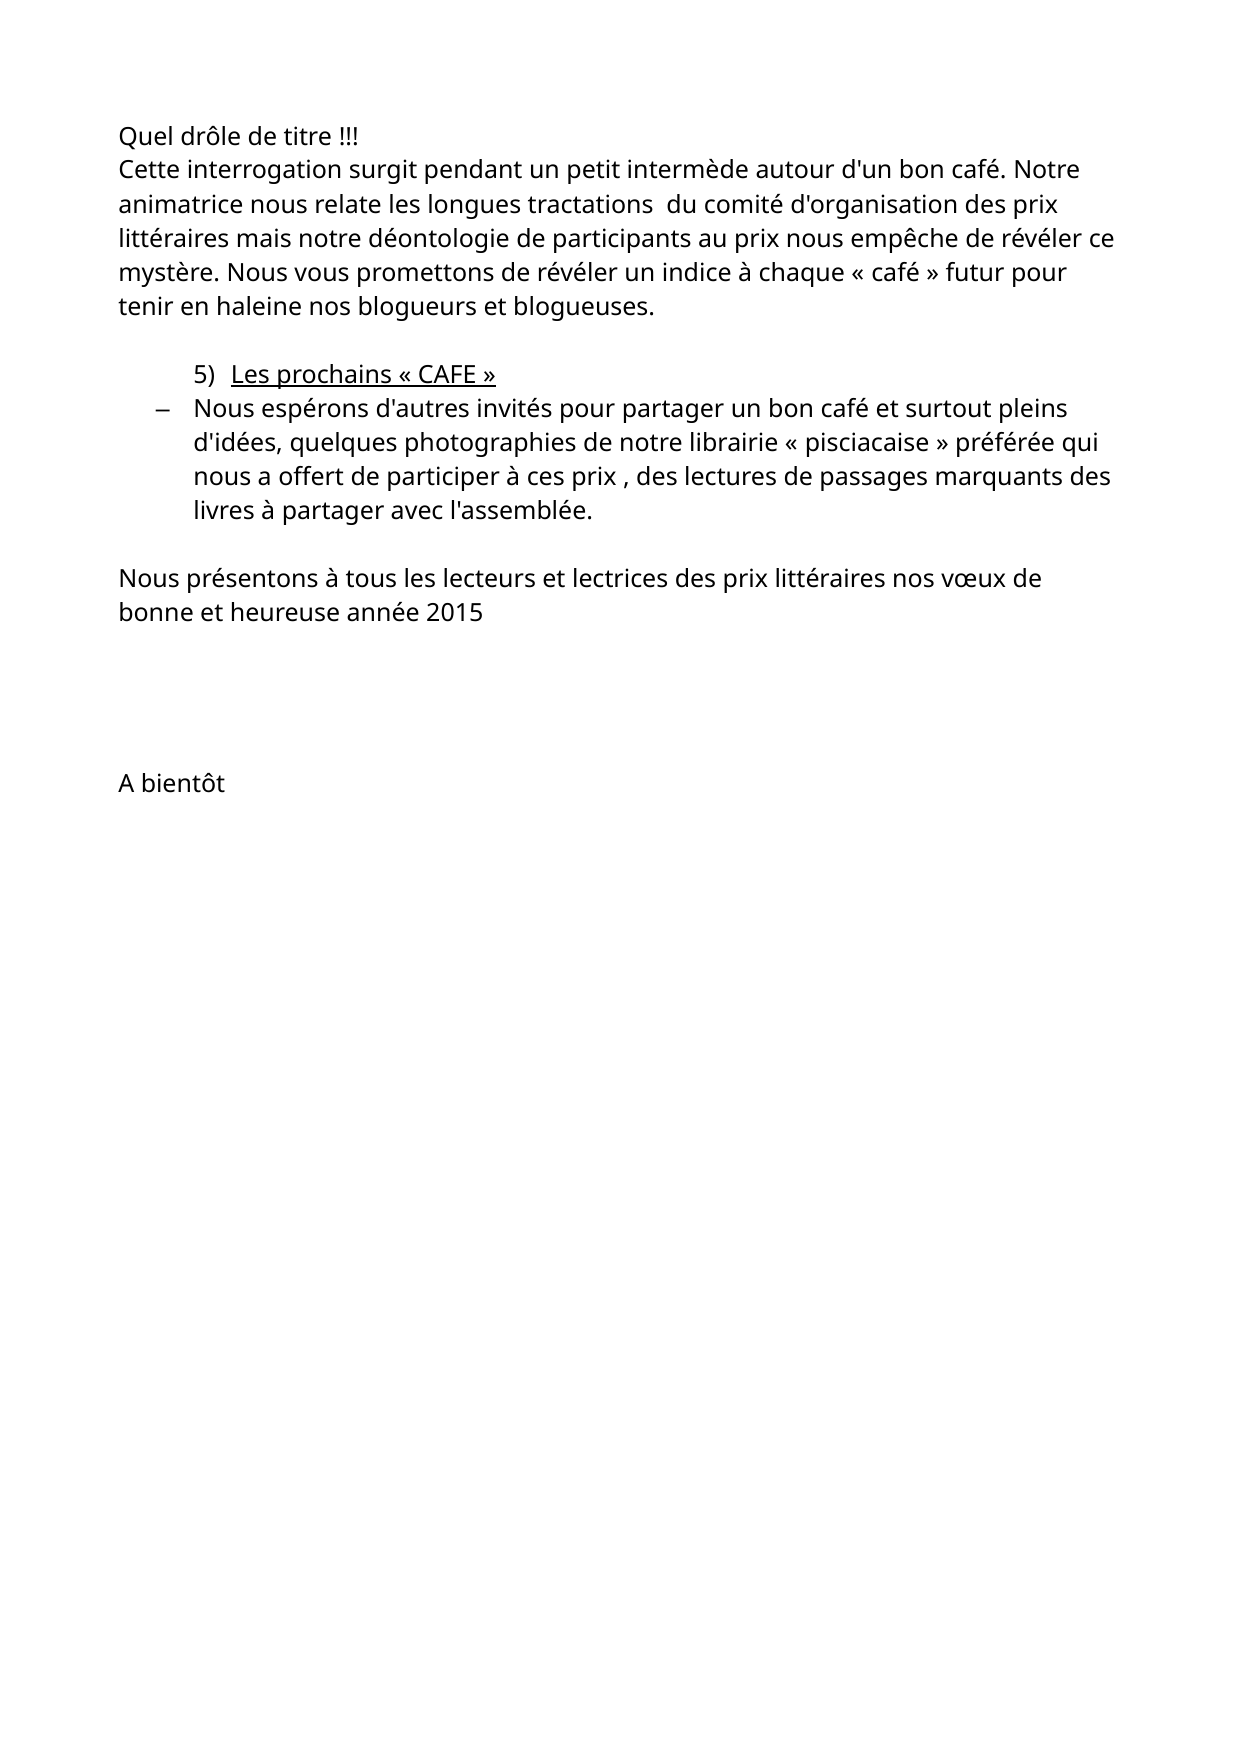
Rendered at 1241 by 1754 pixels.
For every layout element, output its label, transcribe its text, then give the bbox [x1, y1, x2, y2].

text A bientôt [118, 765, 1122, 799]
text Cette interrogation surgit pendant un petit intermède autour d'un bon café. Notre animatrice nous relate les longues tractations du comité d'organisation des prix littéraires mais notre déontologie de participants au prix nous empêche de révéler ce mystère. Nous vous promettons de révéler un indice à chaque « café » futur pour tenir en haleine nos blogueurs et blogueuses. [118, 152, 1122, 322]
list Nous espérons d'autres invités pour partager un bon café et surtout pleins d'idées, quelques photographies de notre librairie « pisciacaise » préférée qui nous a offert de participer à ces prix , des lectures de passages marquants des livres à partager avec l'assemblée. [156, 391, 1122, 527]
text Nous présentons à tous les lecteurs et lectrices des prix littéraires nos vœux de bonne et heureuse année 2015 [118, 561, 1122, 629]
list Les prochains « CAFE » [193, 357, 1122, 391]
text Quel drôle de titre !!! [118, 118, 1122, 152]
